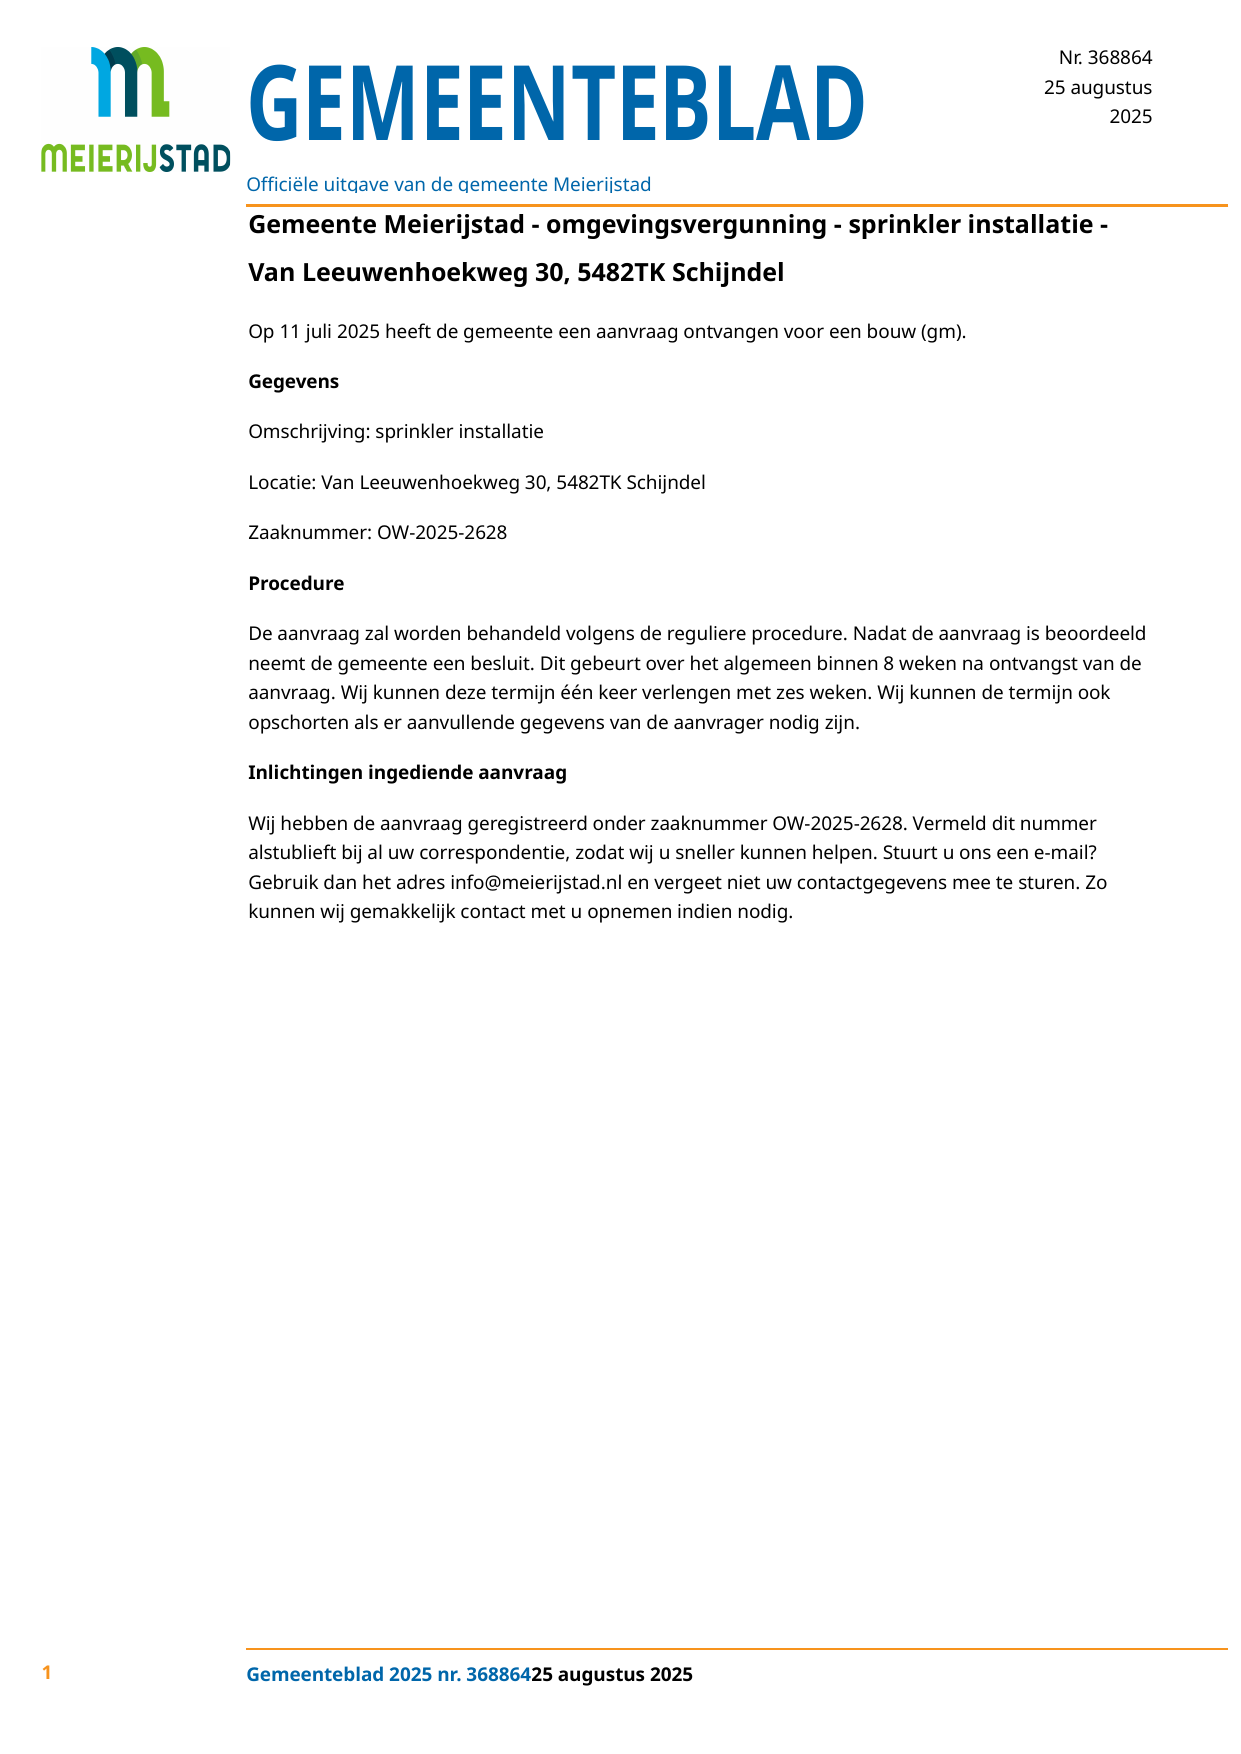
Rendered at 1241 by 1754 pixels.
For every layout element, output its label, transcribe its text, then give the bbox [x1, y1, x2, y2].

text Op 11 juli 2025 heeft de gemeente een aanvraag ontvangen voor een bouw (gm). [248, 318, 1152, 344]
text Locatie: Van Leeuwenhoekweg 30, 5482TK Schijndel [248, 469, 1152, 495]
text Gegevens [248, 368, 1152, 394]
text Omschrijving: sprinkler installatie [248, 419, 1152, 444]
text Wij hebben de aanvraag geregistreerd onder zaaknummer OW-2025-2628. Vermeld dit nummer alstublieft bij al uw correspondentie, zodat wij u sneller kunnen helpen. Stuurt u ons een e-mail? Gebruik dan het adres info@meierijstad.nl en vergeet niet uw contactgegevens mee te sturen. Zo kunnen wij gemakkelijk contact met u opnemen indien nodig. [248, 810, 1152, 924]
text Gemeente Meierijstad - omgevingsvergunning - sprinkler installatie - Van Leeuwenhoekweg 30, 5482TK Schijndel [248, 207, 1152, 288]
text Zaaknummer: OW-2025-2628 [248, 519, 1152, 545]
text Procedure [248, 570, 1152, 596]
picture [41, 47, 231, 172]
text De aanvraag zal worden behandeld volgens de reguliere procedure. Nadat de aanvraag is beoordeeld neemt de gemeente een besluit. Dit gebeurt over het algemeen binnen 8 weken na ontvangst van de aanvraag. Wij kunnen deze termijn één keer verlengen met zes weken. Wij kunnen de termijn ook opschorten als er aanvullende gegevens van de aanvrager nodig zijn. [248, 620, 1152, 735]
text Inlichtingen ingediende aanvraag [248, 759, 1152, 785]
